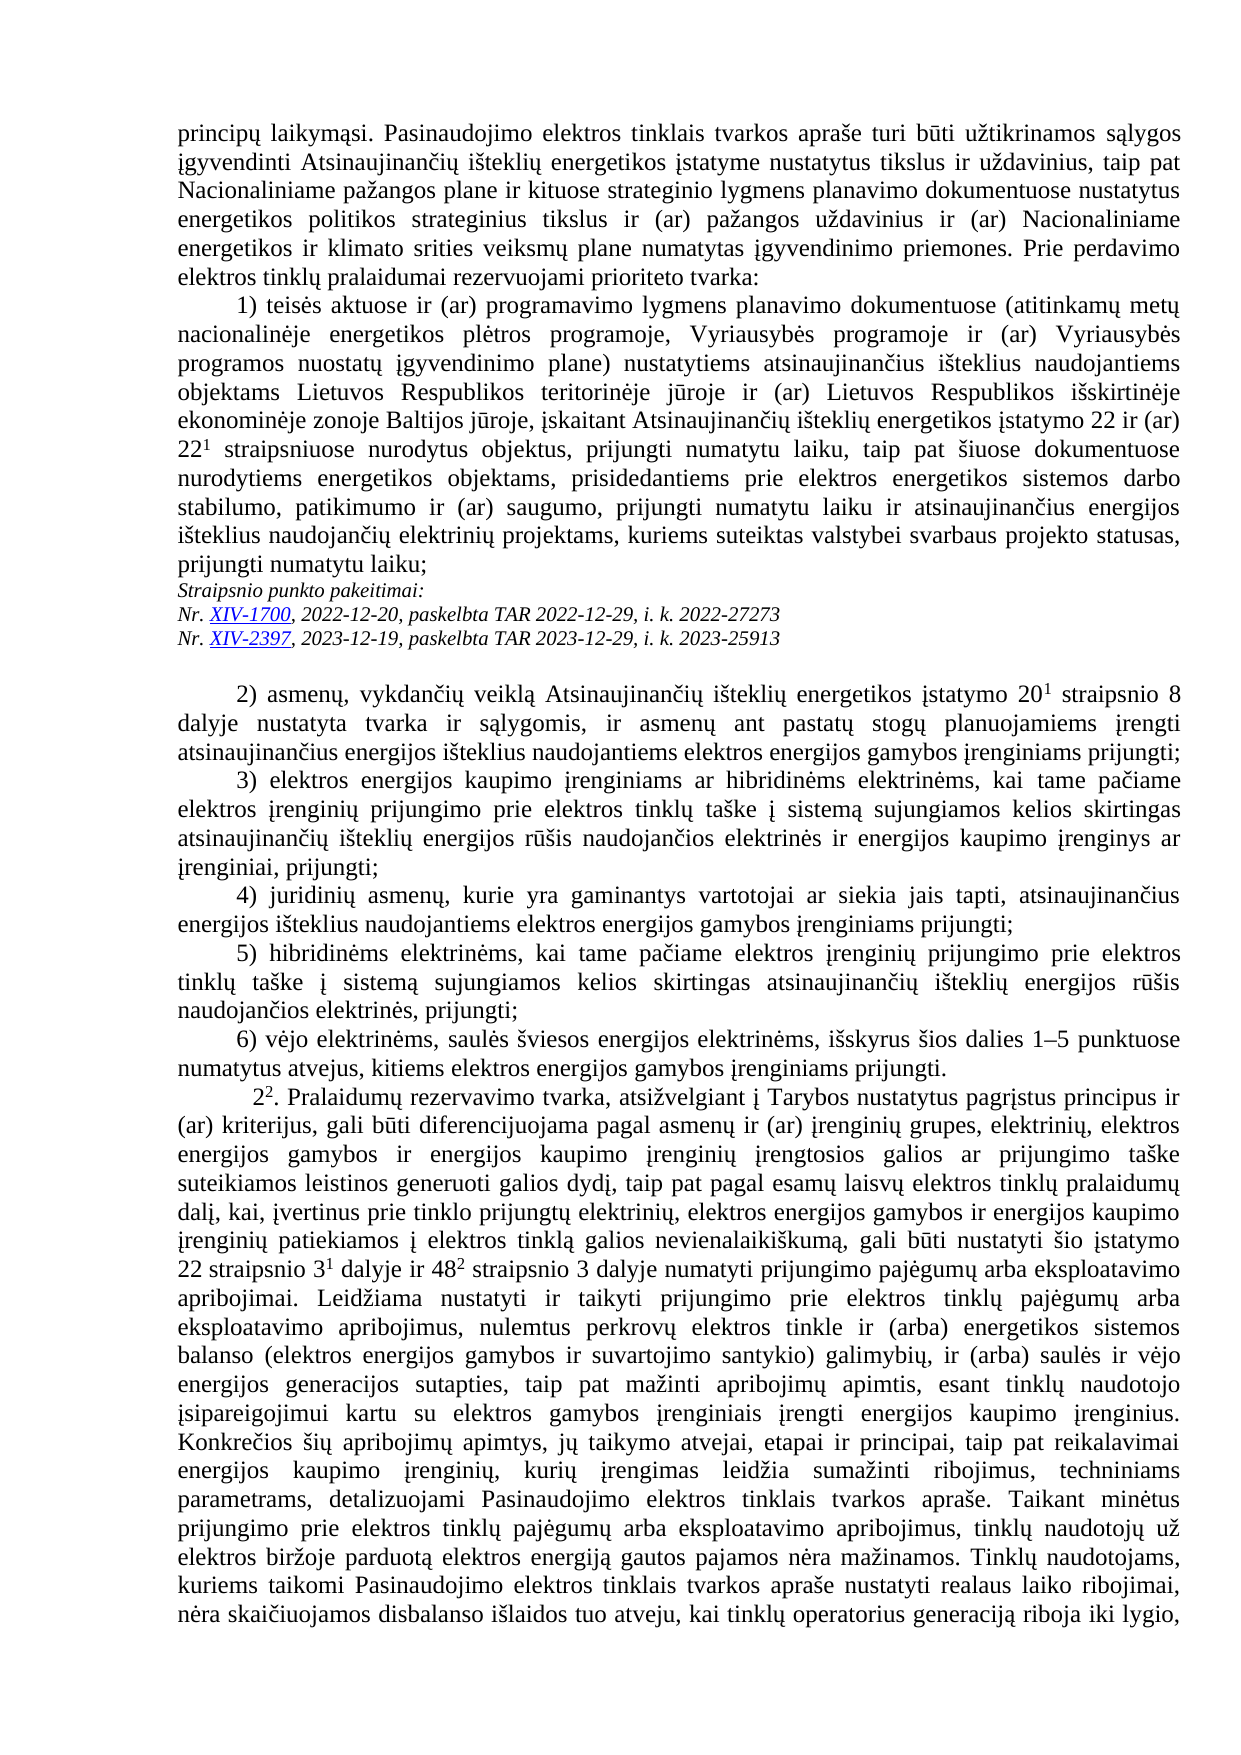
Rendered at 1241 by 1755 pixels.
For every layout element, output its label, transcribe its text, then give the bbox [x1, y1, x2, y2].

text 5) hibridinėms elektrinėms, kai tame pačiame elektros įrenginių prijungimo prie elektros tinklų taške į sistemą sujungiamos kelios skirtingas atsinaujinančių išteklių energijos rūšis naudojančios elektrinės, prijungti; [177, 938, 1181, 1024]
text 2) asmenų, vykdančių veiklą Atsinaujinančių išteklių energetikos įstatymo 201 straipsnio 8 dalyje nustatyta tvarka ir sąlygomis, ir asmenų ant pastatų stogų planuojamiems įrengti atsinaujinančius energijos išteklius naudojantiems elektros energijos gamybos įrenginiams prijungti; [177, 679, 1181, 765]
text 22. Pralaidumų rezervavimo tvarka, atsižvelgiant į Tarybos nustatytus pagrįstus principus ir (ar) kriterijus, gali būti diferencijuojama pagal asmenų ir (ar) įrenginių grupes, elektrinių, elektros energijos gamybos ir energijos kaupimo įrenginių įrengtosios galios ar prijungimo taške suteikiamos leistinos generuoti galios dydį, taip pat pagal esamų laisvų elektros tinklų pralaidumų dalį, kai, įvertinus prie tinklo prijungtų elektrinių, elektros energijos gamybos ir energijos kaupimo įrenginių patiekiamos į elektros tinklą galios nevienalaikiškumą, gali būti nustatyti šio įstatymo 22 straipsnio 31 dalyje ir 482 straipsnio 3 dalyje numatyti prijungimo pajėgumų arba eksploatavimo apribojimai. Leidžiama nustatyti ir taikyti prijungimo prie elektros tinklų pajėgumų arba eksploatavimo apribojimus, nulemtus perkrovų elektros tinkle ir (arba) energetikos sistemos balanso (elektros energijos gamybos ir suvartojimo santykio) galimybių, ir (arba) saulės ir vėjo energijos generacijos sutapties, taip pat mažinti apribojimų apimtis, esant tinklų naudotojo įsipareigojimui kartu su elektros gamybos įrenginiais įrengti energijos kaupimo įrenginius. Konkrečios šių apribojimų apimtys, jų taikymo atvejai, etapai ir principai, taip pat reikalavimai energijos kaupimo įrenginių, kurių įrengimas leidžia sumažinti ribojimus, techniniams parametrams, detalizuojami Pasinaudojimo elektros tinklais tvarkos apraše. Taikant minėtus prijungimo prie elektros tinklų pajėgumų arba eksploatavimo apribojimus, tinklų naudotojų už elektros biržoje parduotą elektros energiją gautos pajamos nėra mažinamos. Tinklų naudotojams, kuriems taikomi Pasinaudojimo elektros tinklais tvarkos apraše nustatyti realaus laiko ribojimai, nėra skaičiuojamos disbalanso išlaidos tuo atveju, kai tinklų operatorius generaciją riboja iki lygio, [177, 1082, 1181, 1628]
text 3) elektros energijos kaupimo įrenginiams ar hibridinėms elektrinėms, kai tame pačiame elektros įrenginių prijungimo prie elektros tinklų taške į sistemą sujungiamos kelios skirtingas atsinaujinančių išteklių energijos rūšis naudojančios elektrinės ir energijos kaupimo įrenginys ar įrenginiai, prijungti; [177, 765, 1181, 880]
text Nr. XIV-1700, 2022-12-20, paskelbta TAR 2022-12-29, i. k. 2022-27273 [177, 602, 1181, 626]
text Straipsnio punkto pakeitimai: [177, 578, 1181, 602]
text 4) juridinių asmenų, kurie yra gaminantys vartotojai ar siekia jais tapti, atsinaujinančius energijos išteklius naudojantiems elektros energijos gamybos įrenginiams prijungti; [177, 880, 1181, 938]
text 1) teisės aktuose ir (ar) programavimo lygmens planavimo dokumentuose (atitinkamų metų nacionalinėje energetikos plėtros programoje, Vyriausybės programoje ir (ar) Vyriausybės programos nuostatų įgyvendinimo plane) nustatytiems atsinaujinančius išteklius naudojantiems objektams Lietuvos Respublikos teritorinėje jūroje ir (ar) Lietuvos Respublikos išskirtinėje ekonominėje zonoje Baltijos jūroje, įskaitant Atsinaujinančių išteklių energetikos įstatymo 22 ir (ar) 221 straipsniuose nurodytus objektus, prijungti numatytu laiku, taip pat šiuose dokumentuose nurodytiems energetikos objektams, prisidedantiems prie elektros energetikos sistemos darbo stabilumo, patikimumo ir (ar) saugumo, prijungti numatytu laiku ir atsinaujinančius energijos išteklius naudojančių elektrinių projektams, kuriems suteiktas valstybei svarbaus projekto statusas, prijungti numatytu laiku; [177, 291, 1181, 578]
text Nr. XIV-2397, 2023-12-19, paskelbta TAR 2023-12-29, i. k. 2023-25913 [177, 626, 1181, 650]
text principų laikymąsi. Pasinaudojimo elektros tinklais tvarkos apraše turi būti užtikrinamos sąlygos įgyvendinti Atsinaujinančių išteklių energetikos įstatyme nustatytus tikslus ir uždavinius, taip pat Nacionaliniame pažangos plane ir kituose strateginio lygmens planavimo dokumentuose nustatytus energetikos politikos strateginius tikslus ir (ar) pažangos uždavinius ir (ar) Nacionaliniame energetikos ir klimato srities veiksmų plane numatytas įgyvendinimo priemones. Prie perdavimo elektros tinklų pralaidumai rezervuojami prioriteto tvarka: [177, 118, 1181, 291]
text 6) vėjo elektrinėms, saulės šviesos energijos elektrinėms, išskyrus šios dalies 1–5 punktuose numatytus atvejus, kitiems elektros energijos gamybos įrenginiams prijungti. [177, 1024, 1181, 1082]
